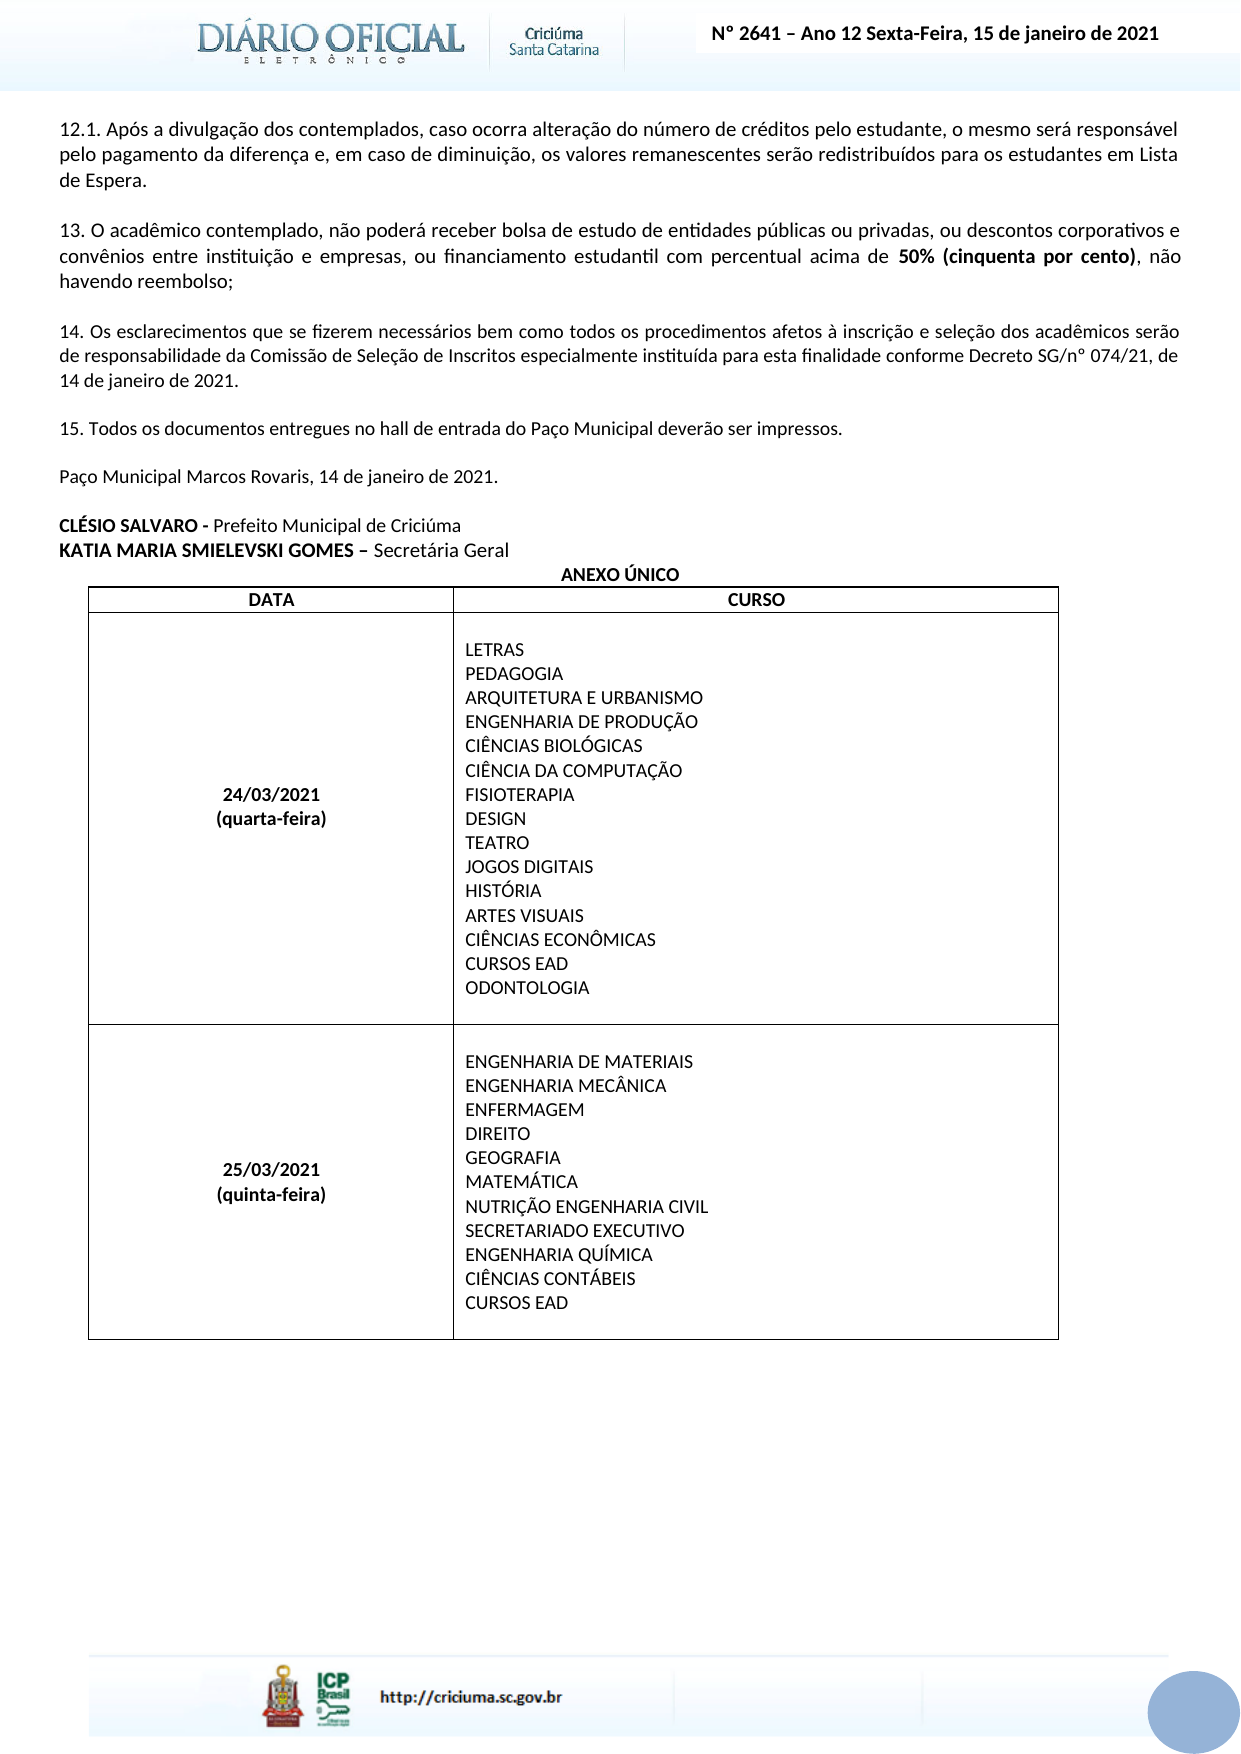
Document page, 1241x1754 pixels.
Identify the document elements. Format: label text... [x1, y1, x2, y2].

text 12.1. Após a divulgação dos contemplados, caso ocorra alteração do número de créditos pelo estudante, o mesmo será responsável pelo pagamento da diferença e, em caso de diminuição, os valores remanescentes serão redistribuídos para os estudantes em Lista de Espera. [59, 116, 1181, 192]
table_header DATA [89, 588, 453, 612]
table_cell 24/03/2021 (quarta-feira) [89, 613, 453, 1023]
text KATIA MARIA SMIELEVSKI GOMES – Secretária Geral [59, 537, 1181, 562]
text CLÉSIO SALVARO - Prefeito Municipal de Criciúma [59, 513, 1181, 537]
text 15. Todos os documentos entregues no hall de entrada do Paço Municipal deverão ser impressos. [59, 416, 1181, 440]
text ANEXO ÚNICO [59, 562, 1181, 586]
table_header CURSO [454, 588, 1058, 612]
text 13. O acadêmico contemplado, não poderá receber bolsa de estudo de entidades públicas ou privadas, ou descontos corporativos e convênios entre instituição e empresas, ou financiamento estudantil com percentual acima de 50% (cinquenta por cento), não havendo reembolso; [59, 218, 1181, 294]
table_cell 25/03/2021 (quinta-feira) [89, 1025, 453, 1339]
text Paço Municipal Marcos Rovaris, 14 de janeiro de 2021. [59, 464, 1181, 488]
table_cell LETRAS PEDAGOGIA ARQUITETURA E URBANISMO ENGENHARIA DE PRODUÇÃO CIÊNCIAS BIOLÓGICAS CIÊNCIA DA COMPUTAÇÃO FISIOTERAPIA DESIGN TEATRO JOGOS DIGITAIS HISTÓRIA ARTES VISUAIS CIÊNCIAS ECONÔMICAS CURSOS EAD ODONTOLOGIA [454, 613, 1058, 1023]
table_cell ENGENHARIA DE MATERIAIS ENGENHARIA MECÂNICA ENFERMAGEM DIREITO GEOGRAFIA MATEMÁTICA NUTRIÇÃO ENGENHARIA CIVIL SECRETARIADO EXECUTIVO ENGENHARIA QUÍMICA CIÊNCIAS CONTÁBEIS CURSOS EAD [454, 1025, 1058, 1339]
text 14. Os esclarecimentos que se fizerem necessários bem como todos os procedimentos afetos à inscrição e seleção dos acadêmicos serão de responsabilidade da Comissão de Seleção de Inscritos especialmente instituída para esta finalidade conforme Decreto SG/nº 074/21, de 14 de janeiro de 2021. [59, 319, 1181, 392]
